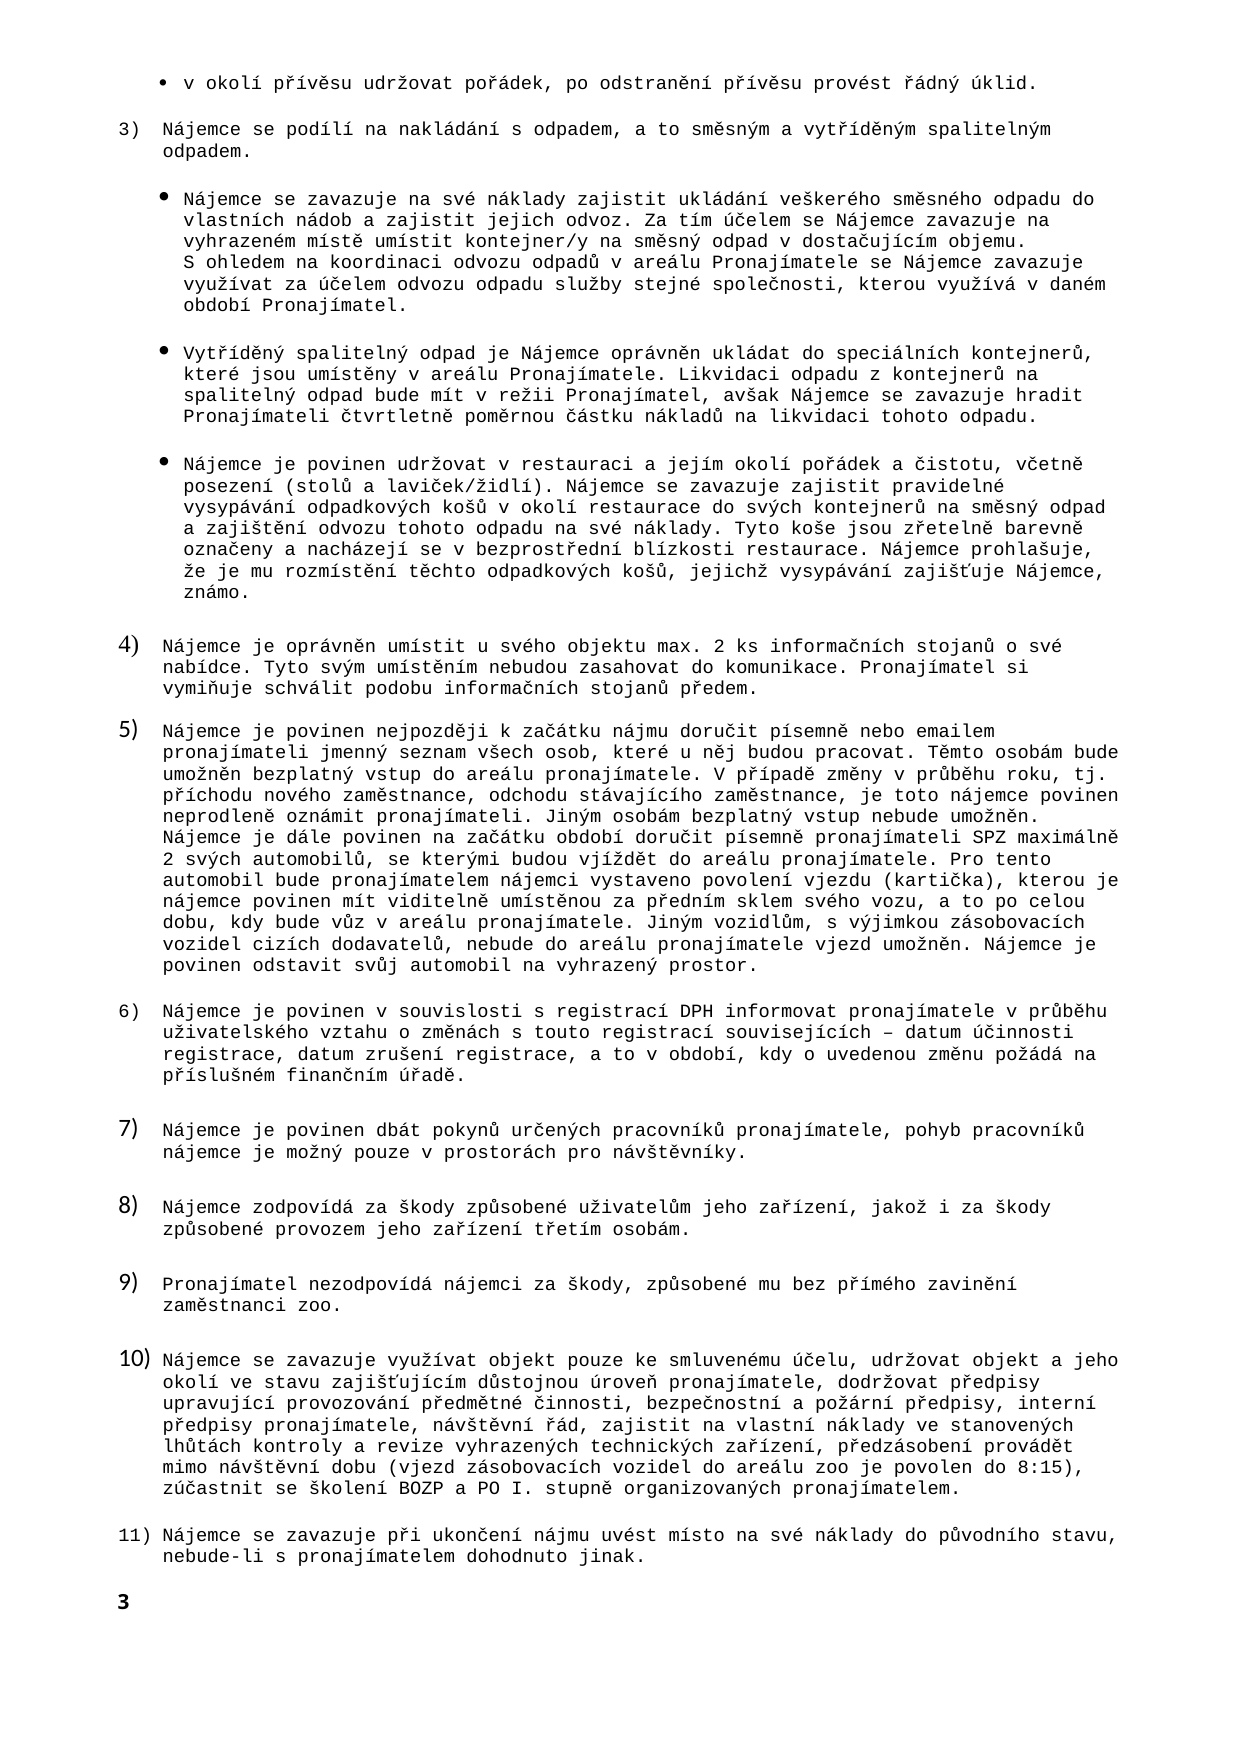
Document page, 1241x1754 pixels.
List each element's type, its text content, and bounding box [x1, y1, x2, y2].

list Nájemce se zavazuje při ukončení nájmu uvést místo na své náklady do původního stavu, nebude-li s pronajímatelem dohodnuto jinak. [118, 1525, 1122, 1568]
list Nájemce se zavazuje využívat objekt pouze ke smluvenému účelu, udržovat objekt a jeho okolí ve stavu zajišťujícím důstojnou úroveň pronajímatele, dodržovat předpisy upravující provozování předmětné činnosti, bezpečnostní a požární předpisy, interní předpisy pronajímatele, návštěvní řád, zajistit na vlastní náklady ve stanovených lhůtách kontroly a revize vyhrazených technických zařízení, předzásobení provádět mimo návštěvní dobu (vjezd zásobovacích vozidel do areálu zoo je povolen do 8:15), zúčastnit se školení BOZP a PO I. stupně organizovaných pronajímatelem. [118, 1342, 1122, 1500]
list Nájemce je povinen nejpozději k začátku nájmu doručit písemně nebo emailem pronajímateli jmenný seznam všech osob, které u něj budou pracovat. Těmto osobám bude umožněn bezplatný vstup do areálu pronajímatele. V případě změny v průběhu roku, tj. příchodu nového zaměstnance, odchodu stávajícího zaměstnance, je toto nájemce povinen neprodleně oznámit pronajímateli. Jiným osobám bezplatný vstup nebude umožněn. Nájemce je dále povinen na začátku období doručit písemně pronajímateli SPZ maximálně 2 svých automobilů, se kterými budou vjíždět do areálu pronajímatele. Pro tento automobil bude pronajímatelem nájemci vystaveno povolení vjezdu (kartička), kterou je nájemce povinen mít viditelně umístěnou za předním sklem svého vozu, a to po celou dobu, kdy bude vůz v areálu pronajímatele. Jiným vozidlům, s výjimkou zásobovacích vozidel cizích dodavatelů, nebude do areálu pronajímatele vjezd umožněn. Nájemce je povinen odstavit svůj automobil na vyhrazený prostor. [118, 713, 1122, 977]
list Nájemce se zavazuje na své náklady zajistit ukládání veškerého směsného odpadu do vlastních nádob a zajistit jejich odvoz. Za tím účelem se Nájemce zavazuje na vyhrazeném místě umístit kontejner/y na směsný odpad v dostačujícím objemu. S ohledem na koordinaci odvozu odpadů v areálu Pronajímatele se Nájemce zavazuje využívat za účelem odvozu odpadu služby stejné společnosti, kterou využívá v daném období Pronajímatel. [159, 188, 1122, 317]
list Nájemce je oprávněn umístit u svého objektu max. 2 ks informačních stojanů o své nabídce. Tyto svým umístěním nebudou zasahovat do komunikace. Pronajímatel si vymiňuje schválit podobu informačních stojanů předem. [118, 629, 1122, 700]
list Pronajímatel nezodpovídá nájemci za škody, způsobené mu bez přímého zavinění zaměstnanci zoo. [118, 1266, 1122, 1317]
list Nájemce je povinen udržovat v restauraci a jejím okolí pořádek a čistotu, včetně posezení (stolů a laviček/židlí). Nájemce se zavazuje zajistit pravidelné vysypávání odpadkových košů v okolí restaurace do svých kontejnerů na směsný odpad a zajištění odvozu tohoto odpadu na své náklady. Tyto koše jsou zřetelně barevně označeny a nacházejí se v bezprostřední blízkosti restaurace. Nájemce prohlašuje, že je mu rozmístění těchto odpadkových košů, jejichž vysypávání zajišťuje Nájemce, známo. [159, 453, 1122, 604]
list Nájemce se podílí na nakládání s odpadem, a to směsným a vytříděným spalitelným odpadem. [118, 120, 1122, 163]
list Nájemce je povinen dbát pokynů určených pracovníků pronajímatele, pohyb pracovníků nájemce je možný pouze v prostorách pro návštěvníky. [118, 1112, 1122, 1164]
list Nájemce je povinen v souvislosti s registrací DPH informovat pronajímatele v průběhu uživatelského vztahu o změnách s touto registrací souvisejících – datum účinnosti registrace, datum zrušení registrace, a to v období, kdy o uvedenou změnu požádá na příslušném finančním úřadě. [118, 1002, 1122, 1087]
list v okolí přívěsu udržovat pořádek, po odstranění přívěsu provést řádný úklid. [159, 74, 1122, 95]
list Nájemce zodpovídá za škody způsobené uživatelům jeho zařízení, jakož i za škody způsobené provozem jeho zařízení třetím osobám. [118, 1189, 1122, 1241]
list Vytříděný spalitelný odpad je Nájemce oprávněn ukládat do speciálních kontejnerů, které jsou umístěny v areálu Pronajímatele. Likvidaci odpadu z kontejnerů na spalitelný odpad bude mít v režii Pronajímatel, avšak Nájemce se zavazuje hradit Pronajímateli čtvrtletně poměrnou částku nákladů na likvidaci tohoto odpadu. [159, 342, 1122, 428]
